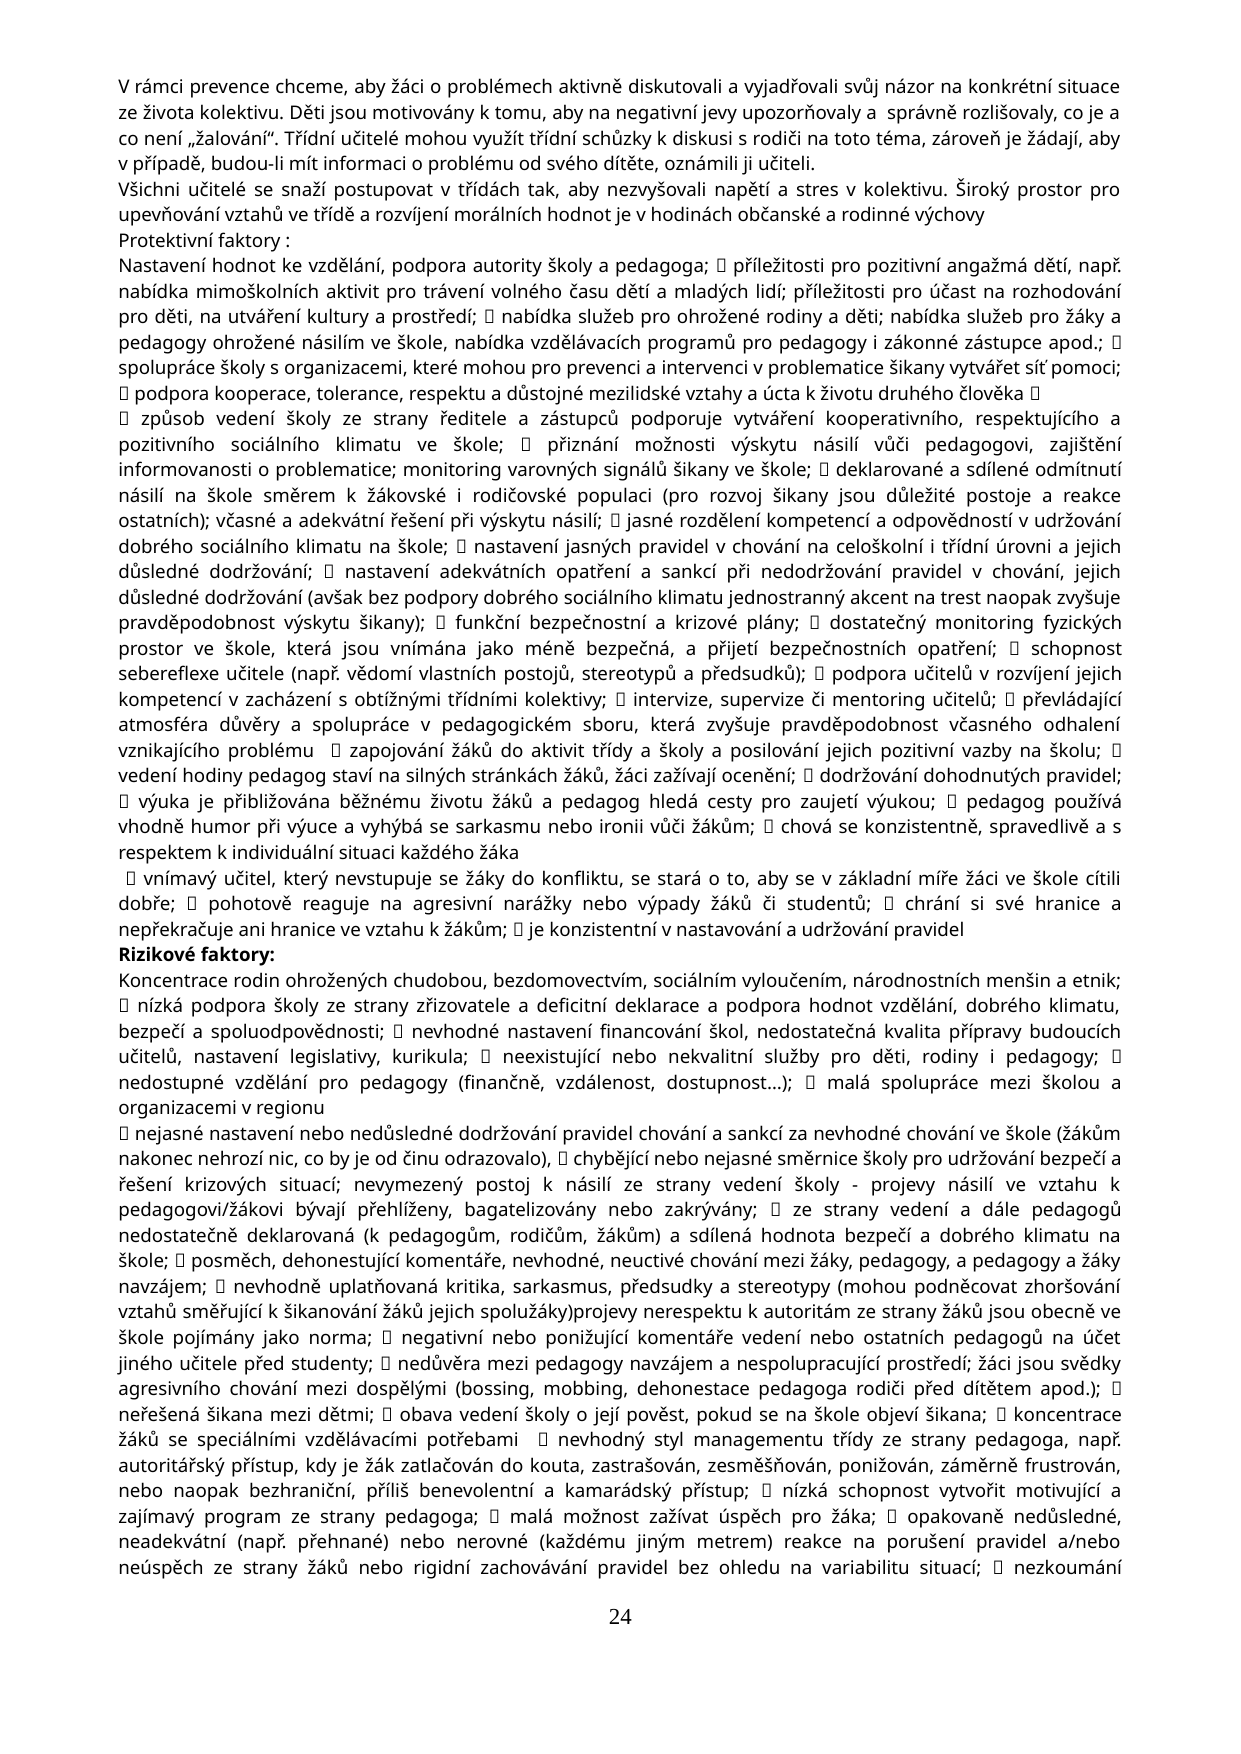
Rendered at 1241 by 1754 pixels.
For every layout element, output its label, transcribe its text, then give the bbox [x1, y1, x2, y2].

text Rizikové faktory: [118, 941, 1122, 967]
text  způsob vedení školy ze strany ředitele a zástupců podporuje vytváření kooperativního, respektujícího a pozitivního sociálního klimatu ve škole;  přiznání možnosti výskytu násilí vůči pedagogovi, zajištění informovanosti o problematice; monitoring varovných signálů šikany ve škole;  deklarované a sdílené odmítnutí násilí na škole směrem k žákovské i rodičovské populaci (pro rozvoj šikany jsou důležité postoje a reakce ostatních); včasné a adekvátní řešení při výskytu násilí;  jasné rozdělení kompetencí a odpovědností v udržování dobrého sociálního klimatu na škole;  nastavení jasných pravidel v chování na celoškolní i třídní úrovni a jejich důsledné dodržování;  nastavení adekvátních opatření a sankcí při nedodržování pravidel v chování, jejich důsledné dodržování (avšak bez podpory dobrého sociálního klimatu jednostranný akcent na trest naopak zvyšuje pravděpodobnost výskytu šikany);  funkční bezpečnostní a krizové plány;  dostatečný monitoring fyzických prostor ve škole, která jsou vnímána jako méně bezpečná, a přijetí bezpečnostních opatření;  schopnost sebereflexe učitele (např. vědomí vlastních postojů, stereotypů a předsudků);  podpora učitelů v rozvíjení jejich kompetencí v zacházení s obtížnými třídními kolektivy;  intervize, supervize či mentoring učitelů;  převládající atmosféra důvěry a spolupráce v pedagogickém sboru, která zvyšuje pravděpodobnost včasného odhalení vznikajícího problému  zapojování žáků do aktivit třídy a školy a posilování jejich pozitivní vazby na školu;  vedení hodiny pedagog staví na silných stránkách žáků, žáci zažívají ocenění;  dodržování dohodnutých pravidel;  výuka je přibližována běžnému životu žáků a pedagog hledá cesty pro zaujetí výukou;  pedagog používá vhodně humor při výuce a vyhýbá se sarkasmu nebo ironii vůči žákům;  chová se konzistentně, spravedlivě a s respektem k individuální situaci každého žáka [118, 406, 1122, 865]
text Protektivní faktory : [118, 227, 1122, 252]
text V rámci prevence chceme, aby žáci o problémech aktivně diskutovali a vyjadřovali svůj názor na konkrétní situace ze života kolektivu. Děti jsou motivovány k tomu, aby na negativní jevy upozorňovaly a správně rozlišovaly, co je a co není „žalování“. Třídní učitelé mohou využít třídní schůzky k diskusi s rodiči na toto téma, zároveň je žádají, aby v případě, budou-li mít informaci o problému od svého dítěte, oznámili ji učiteli. [118, 74, 1122, 176]
text Koncentrace rodin ohrožených chudobou, bezdomovectvím, sociálním vyloučením, národnostních menšin a etnik;  nízká podpora školy ze strany zřizovatele a deficitní deklarace a podpora hodnot vzdělání, dobrého klimatu, bezpečí a spoluodpovědnosti;  nevhodné nastavení financování škol, nedostatečná kvalita přípravy budoucích učitelů, nastavení legislativy, kurikula;  neexistující nebo nekvalitní služby pro děti, rodiny i pedagogy;  nedostupné vzdělání pro pedagogy (finančně, vzdálenost, dostupnost…);  malá spolupráce mezi školou a organizacemi v regionu [118, 967, 1122, 1120]
text Všichni učitelé se snaží postupovat v třídách tak, aby nezvyšovali napětí a stres v kolektivu. Široký prostor pro upevňování vztahů ve třídě a rozvíjení morálních hodnot je v hodinách občanské a rodinné výchovy [118, 176, 1122, 227]
text  nejasné nastavení nebo nedůsledné dodržování pravidel chování a sankcí za nevhodné chování ve škole (žákům nakonec nehrozí nic, co by je od činu odrazovalo),  chybějící nebo nejasné směrnice školy pro udržování bezpečí a řešení krizových situací; nevymezený postoj k násilí ze strany vedení školy - projevy násilí ve vztahu k pedagogovi/žákovi bývají přehlíženy, bagatelizovány nebo zakrývány;  ze strany vedení a dále pedagogů nedostatečně deklarovaná (k pedagogům, rodičům, žákům) a sdílená hodnota bezpečí a dobrého klimatu na škole;  posměch, dehonestující komentáře, nevhodné, neuctivé chování mezi žáky, pedagogy, a pedagogy a žáky navzájem;  nevhodně uplatňovaná kritika, sarkasmus, předsudky a stereotypy (mohou podněcovat zhoršování vztahů směřující k šikanování žáků jejich spolužáky)projevy nerespektu k autoritám ze strany žáků jsou obecně ve škole pojímány jako norma;  negativní nebo ponižující komentáře vedení nebo ostatních pedagogů na účet jiného učitele před studenty;  nedůvěra mezi pedagogy navzájem a nespolupracující prostředí; žáci jsou svědky agresivního chování mezi dospělými (bossing, mobbing, dehonestace pedagoga rodiči před dítětem apod.);  neřešená šikana mezi dětmi;  obava vedení školy o její pověst, pokud se na škole objeví šikana;  koncentrace žáků se speciálními vzdělávacími potřebami  nevhodný styl managementu třídy ze strany pedagoga, např. autoritářský přístup, kdy je žák zatlačován do kouta, zastrašován, zesměšňován, ponižován, záměrně frustrován, nebo naopak bezhraniční, příliš benevolentní a kamarádský přístup;  nízká schopnost vytvořit motivující a zajímavý program ze strany pedagoga;  malá možnost zažívat úspěch pro žáka;  opakovaně nedůsledné, neadekvátní (např. přehnané) nebo nerovné (každému jiným metrem) reakce na porušení pravidel a/nebo neúspěch ze strany žáků nebo rigidní zachovávání pravidel bez ohledu na variabilitu situací;  nezkoumání [118, 1120, 1122, 1579]
text Nastavení hodnot ke vzdělání, podpora autority školy a pedagoga;  příležitosti pro pozitivní angažmá dětí, např. nabídka mimoškolních aktivit pro trávení volného času dětí a mladých lidí; příležitosti pro účast na rozhodování pro děti, na utváření kultury a prostředí;  nabídka služeb pro ohrožené rodiny a děti; nabídka služeb pro žáky a pedagogy ohrožené násilím ve škole, nabídka vzdělávacích programů pro pedagogy i zákonné zástupce apod.;  spolupráce školy s organizacemi, které mohou pro prevenci a intervenci v problematice šikany vytvářet síť pomoci;  podpora kooperace, tolerance, respektu a důstojné mezilidské vztahy a úcta k životu druhého člověka  [118, 252, 1122, 406]
text  vnímavý učitel, který nevstupuje se žáky do konfliktu, se stará o to, aby se v základní míře žáci ve škole cítili dobře;  pohotově reaguje na agresivní narážky nebo výpady žáků či studentů;  chrání si své hranice a nepřekračuje ani hranice ve vztahu k žákům;  je konzistentní v nastavování a udržování pravidel [118, 865, 1122, 941]
